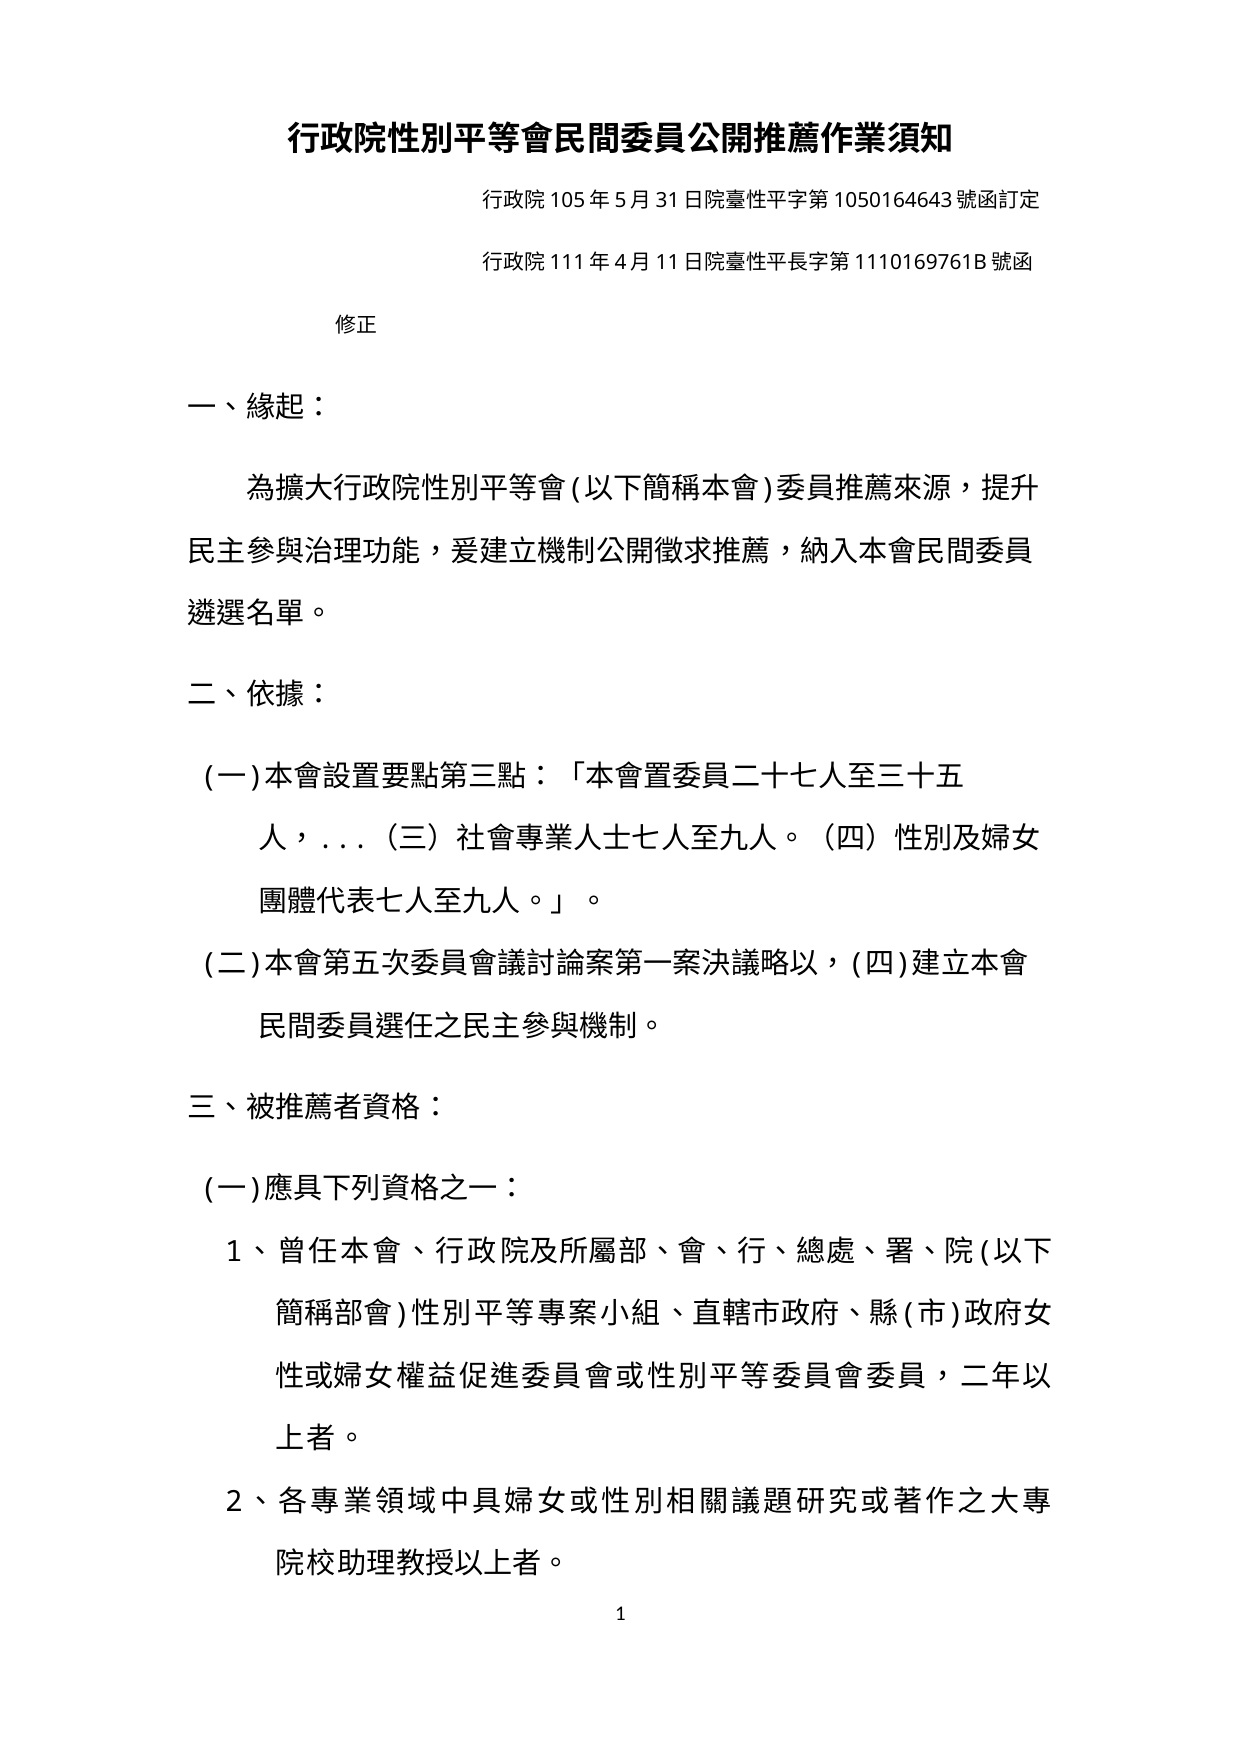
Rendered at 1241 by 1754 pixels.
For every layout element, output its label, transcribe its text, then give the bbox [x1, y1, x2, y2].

text 行政院105年5月31日院臺性平字第1050164643號函訂定 [335, 157, 1053, 219]
text 行政院111年4月11日院臺性平長字第1110169761B號函修正 [335, 219, 1053, 344]
text (一)本會設置要點第三點：「本會置委員二十七人至三十五人，...（三）社會專業人士七人至九人。（四）性別及婦女團體代表七人至九人。」。 [200, 732, 1053, 919]
text 三、被推薦者資格： [187, 1063, 1053, 1125]
text 為擴大行政院性別平等會(以下簡稱本會)委員推薦來源，提升民主參與治理功能，爰建立機制公開徵求推薦，納入本會民間委員遴選名單。 [187, 444, 1053, 632]
text 二、依據： [187, 650, 1053, 713]
text 行政院性別平等會民間委員公開推薦作業須知 [187, 94, 1053, 157]
text (二)本會第五次委員會議討論案第一案決議略以，(四)建立本會民間委員選任之民主參與機制。 [200, 919, 1053, 1044]
text 2、各專業領域中具婦女或性別相關議題研究或著作之大專院校助理教授以上者。 [225, 1457, 1053, 1582]
text 1、曾任本會、行政院及所屬部、會、行、總處、署、院(以下簡稱部會)性別平等專案小組、直轄市政府、縣(市)政府女性或婦女權益促進委員會或性別平等委員會委員，二年以上者。 [225, 1207, 1053, 1457]
text 一、緣起： [187, 363, 1053, 425]
text (一)應具下列資格之一： [200, 1144, 1053, 1207]
